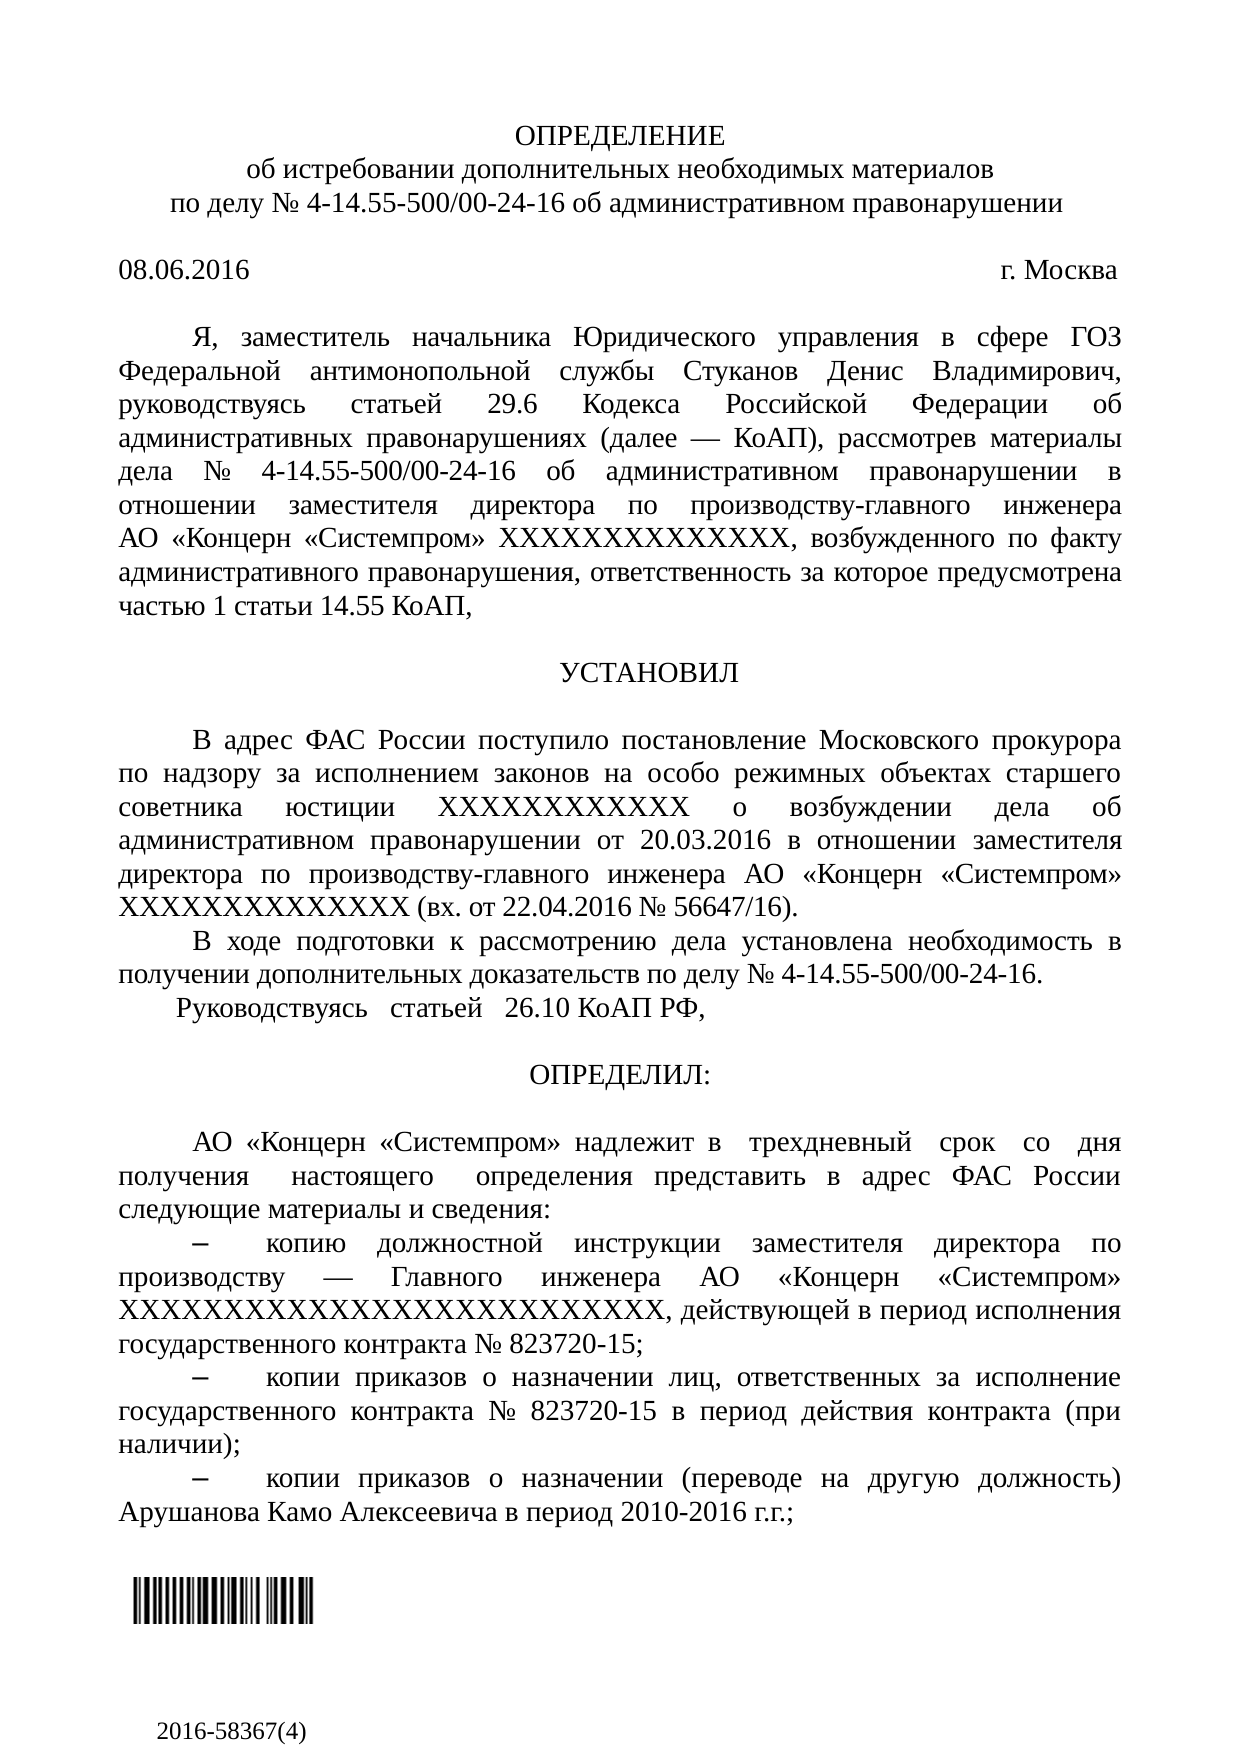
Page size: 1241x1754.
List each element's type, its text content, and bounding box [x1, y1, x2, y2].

list копии приказов о назначении (переводе на другую должность) Арушанова Камо Алексеевича в период 2010-2016 г.г.; [118, 1460, 1122, 1527]
text Я, заместитель начальника Юридического управления в сфере ГОЗ Федеральной антимонопольной службы Стуканов Денис Владимирович, руководствуясь статьей 29.6 Кодекса Российской Федерации об административных правонарушениях (далее — КоАП), рассмотрев материалы дела № 4-14.55-500/00-24-16 об административном правонарушении в отношении заместителя директора по производству-главного инженера АО «Концерн «Системпром» XXXXXXXXXXXXXX, возбужденного по факту административного правонарушения, ответственность за которое предусмотрена частью 1 статьи 14.55 КоАП, [118, 319, 1122, 621]
text по делу № 4-14.55-500/00-24-16 об административном правонарушении [118, 185, 1122, 219]
text В ходе подготовки к рассмотрению дела установлена необходимость в получении дополнительных доказательств по делу № 4-14.55-500/00-24-16. [118, 923, 1122, 990]
text УСТАНОВИЛ [118, 655, 1122, 688]
list копии приказов о назначении лиц, ответственных за исполнение государственного контракта № 823720-15 в период действия контракта (при наличии); [118, 1359, 1122, 1460]
text 08.06.2016 г. Москва [118, 252, 1122, 286]
text ОПРЕДЕЛЕНИЕ [118, 118, 1122, 152]
list копию должностной инструкции заместителя директора по производству — Главного инженера АО «Концерн «Системпром» XXXXXXXXXXXXXXXXXXXXXXXXXX, действующей в период исполнения государственного контракта № 823720-15; [118, 1225, 1122, 1359]
picture [118, 1577, 331, 1624]
text об истребовании дополнительных необходимых материалов [118, 152, 1122, 185]
text ОПРЕДЕЛИЛ: [118, 1057, 1122, 1091]
text Руководствуясь статьей 26.10 КоАП РФ, [118, 990, 1122, 1024]
text АО «Концерн «Системпром» надлежит в трехдневный срок со дня получения настоящего определения представить в адрес ФАС России следующие материалы и сведения: [118, 1124, 1122, 1225]
text В адрес ФАС России поступило постановление Московского прокурора по надзору за исполнением законов на особо режимных объектах старшего советника юстиции XXXXXXXXXXXX о возбуждении дела об административном правонарушении от 20.03.2016 в отношении заместителя директора по производству-главного инженера АО «Концерн «Системпром» XXXXXXXXXXXXXX (вх. от 22.04.2016 № 56647/16). [118, 722, 1122, 923]
